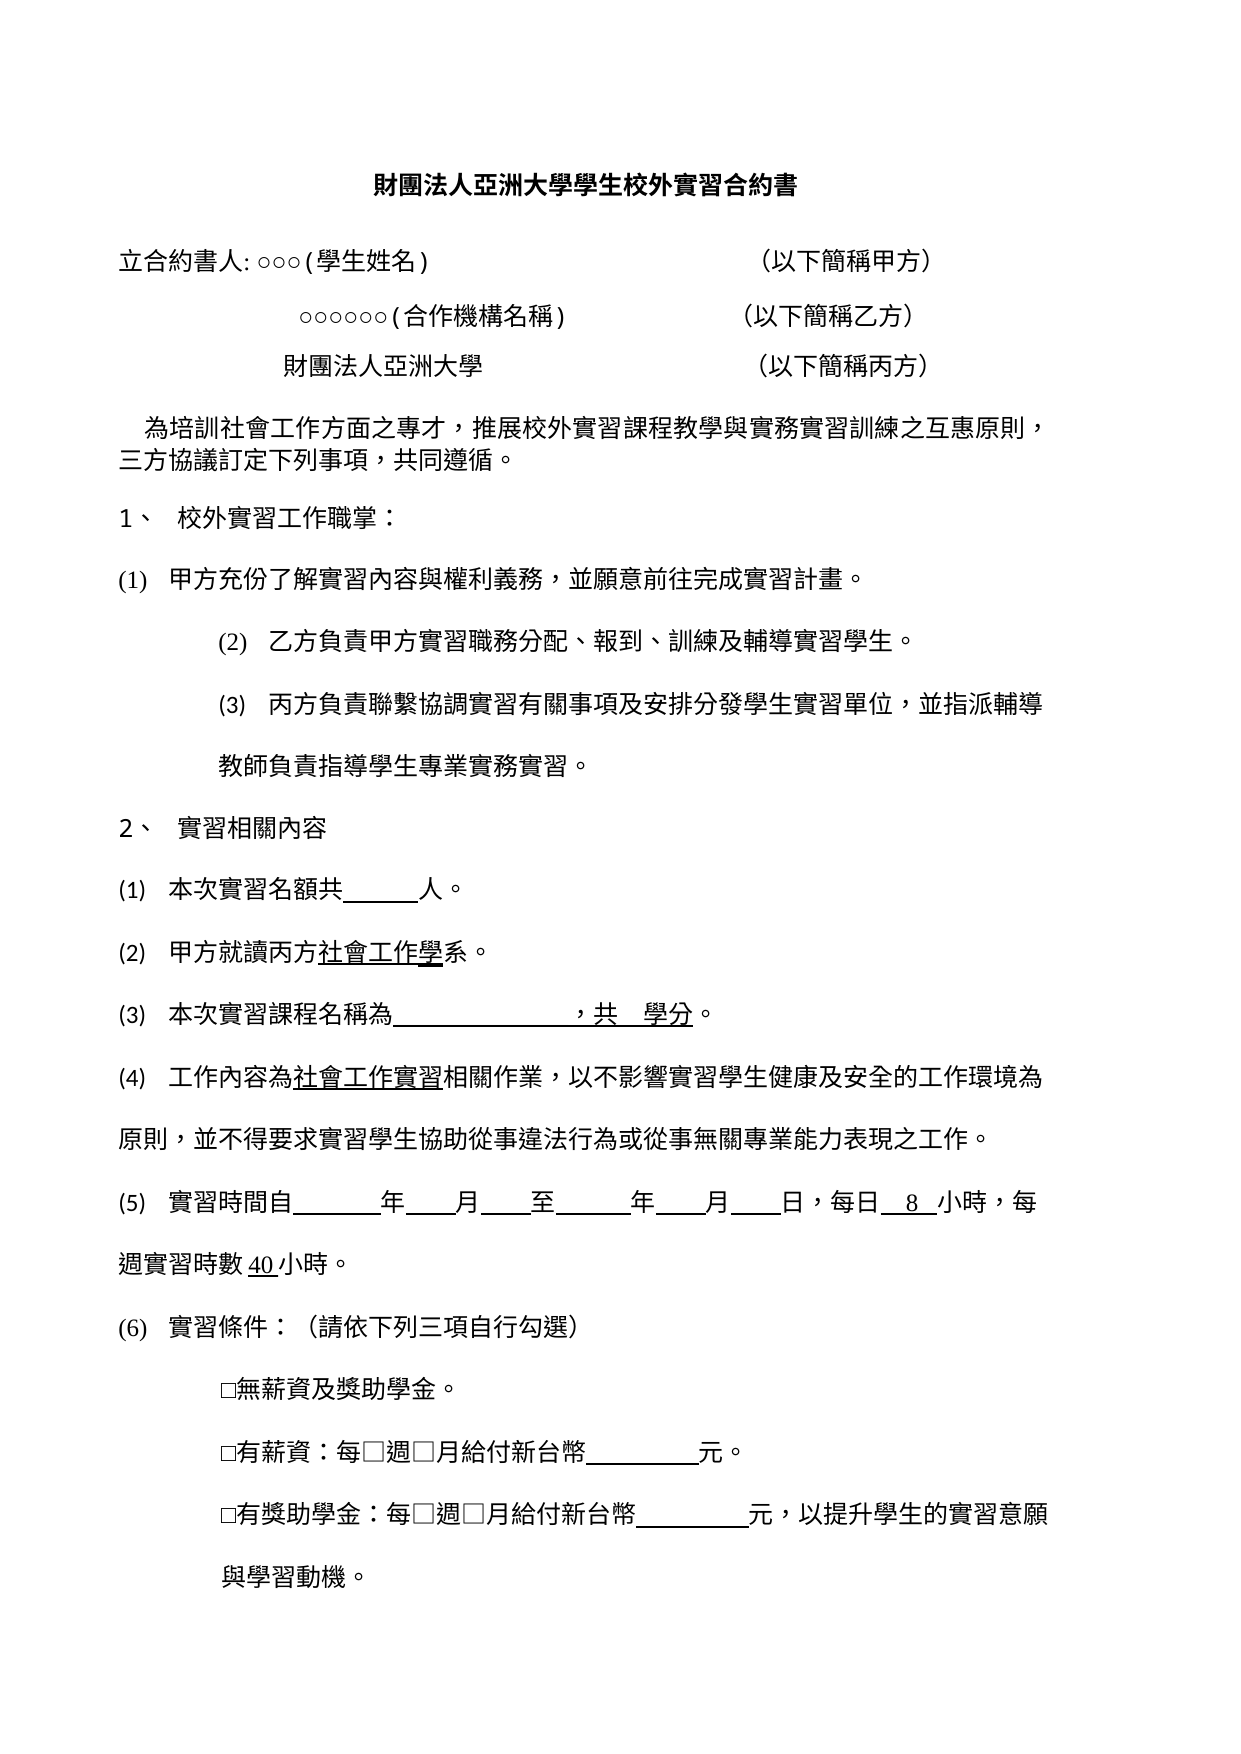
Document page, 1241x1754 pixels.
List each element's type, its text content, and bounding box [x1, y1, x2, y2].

list 工作內容為社會工作實習相關作業，以不影響實習學生健康及安全的工作環境為原則，並不得要求實習學生協助從事違法行為或從事無關專業能力表現之工作。 [1016, 1034, 1050, 1159]
list 丙方負責聯繫協調實習有關事項及安排分發學生實習單位，並指派輔導教師負責指導學生專業實務實習。 [1016, 661, 1050, 786]
list 實習相關內容 [118, 804, 155, 846]
list 校外實習工作職掌： [1016, 494, 1053, 536]
list 實習相關內容 [1016, 804, 1053, 846]
list 實習條件：（請依下列三項自行勾選） [118, 1284, 1050, 1346]
text 財團法人亞洲大學學生校外實習合約書 [118, 142, 1053, 204]
list 甲方就讀丙方社會工作學系。 [1016, 909, 1050, 971]
list 本次實習名額共 人。 [1016, 846, 1050, 909]
list 本次實習課程名稱為______________，共 學分。 [1016, 971, 1050, 1034]
list 工作內容為社會工作實習相關作業，以不影響實習學生健康及安全的工作環境為原則，並不得要求實習學生協助從事違法行為或從事無關專業能力表現之工作。 [118, 1034, 155, 1159]
text 為培訓社會工作方面之專才，推展校外實習課程教學與實務實習訓練之互惠原則，三方協議訂定下列事項，共同遵循。 [118, 413, 1053, 475]
list 甲方就讀丙方社會工作學系。 [118, 909, 155, 971]
text 立合約書人: ○○○(學生姓名) （以下簡稱甲方） [118, 242, 1053, 278]
list 甲方充份了解實習內容與權利義務，並願意前往完成實習計畫。 [118, 536, 155, 598]
list 甲方充份了解實習內容與權利義務，並願意前往完成實習計畫。 [1016, 536, 1050, 598]
list 本次實習名額共 人。 [118, 846, 155, 909]
text □有薪資：每□週□月給付新台幣 元。 [221, 1409, 1050, 1471]
list 本次實習課程名稱為______________，共 學分。 [118, 971, 155, 1034]
list 校外實習工作職掌： [118, 494, 155, 536]
list 乙方負責甲方實習職務分配、報到、訓練及輔導實習學生。 [1016, 598, 1050, 661]
list 實習時間自 年 月 至 年 月 日，每日 8 小時，每週實習時數40小時。 [1016, 1159, 1050, 1284]
text 財團法人亞洲大學 （以下簡稱丙方） [118, 350, 1053, 382]
text □有獎助學金：每□週□月給付新台幣 元，以提升學生的實習意願與學習動機。 [221, 1471, 1050, 1596]
list 實習時間自 年 月 至 年 月 日，每日 8 小時，每週實習時數40小時。 [118, 1159, 155, 1284]
text ○○○○○○(合作機構名稱) （以下簡稱乙方） [118, 296, 1053, 332]
text □無薪資及獎助學金。 [221, 1346, 1050, 1409]
